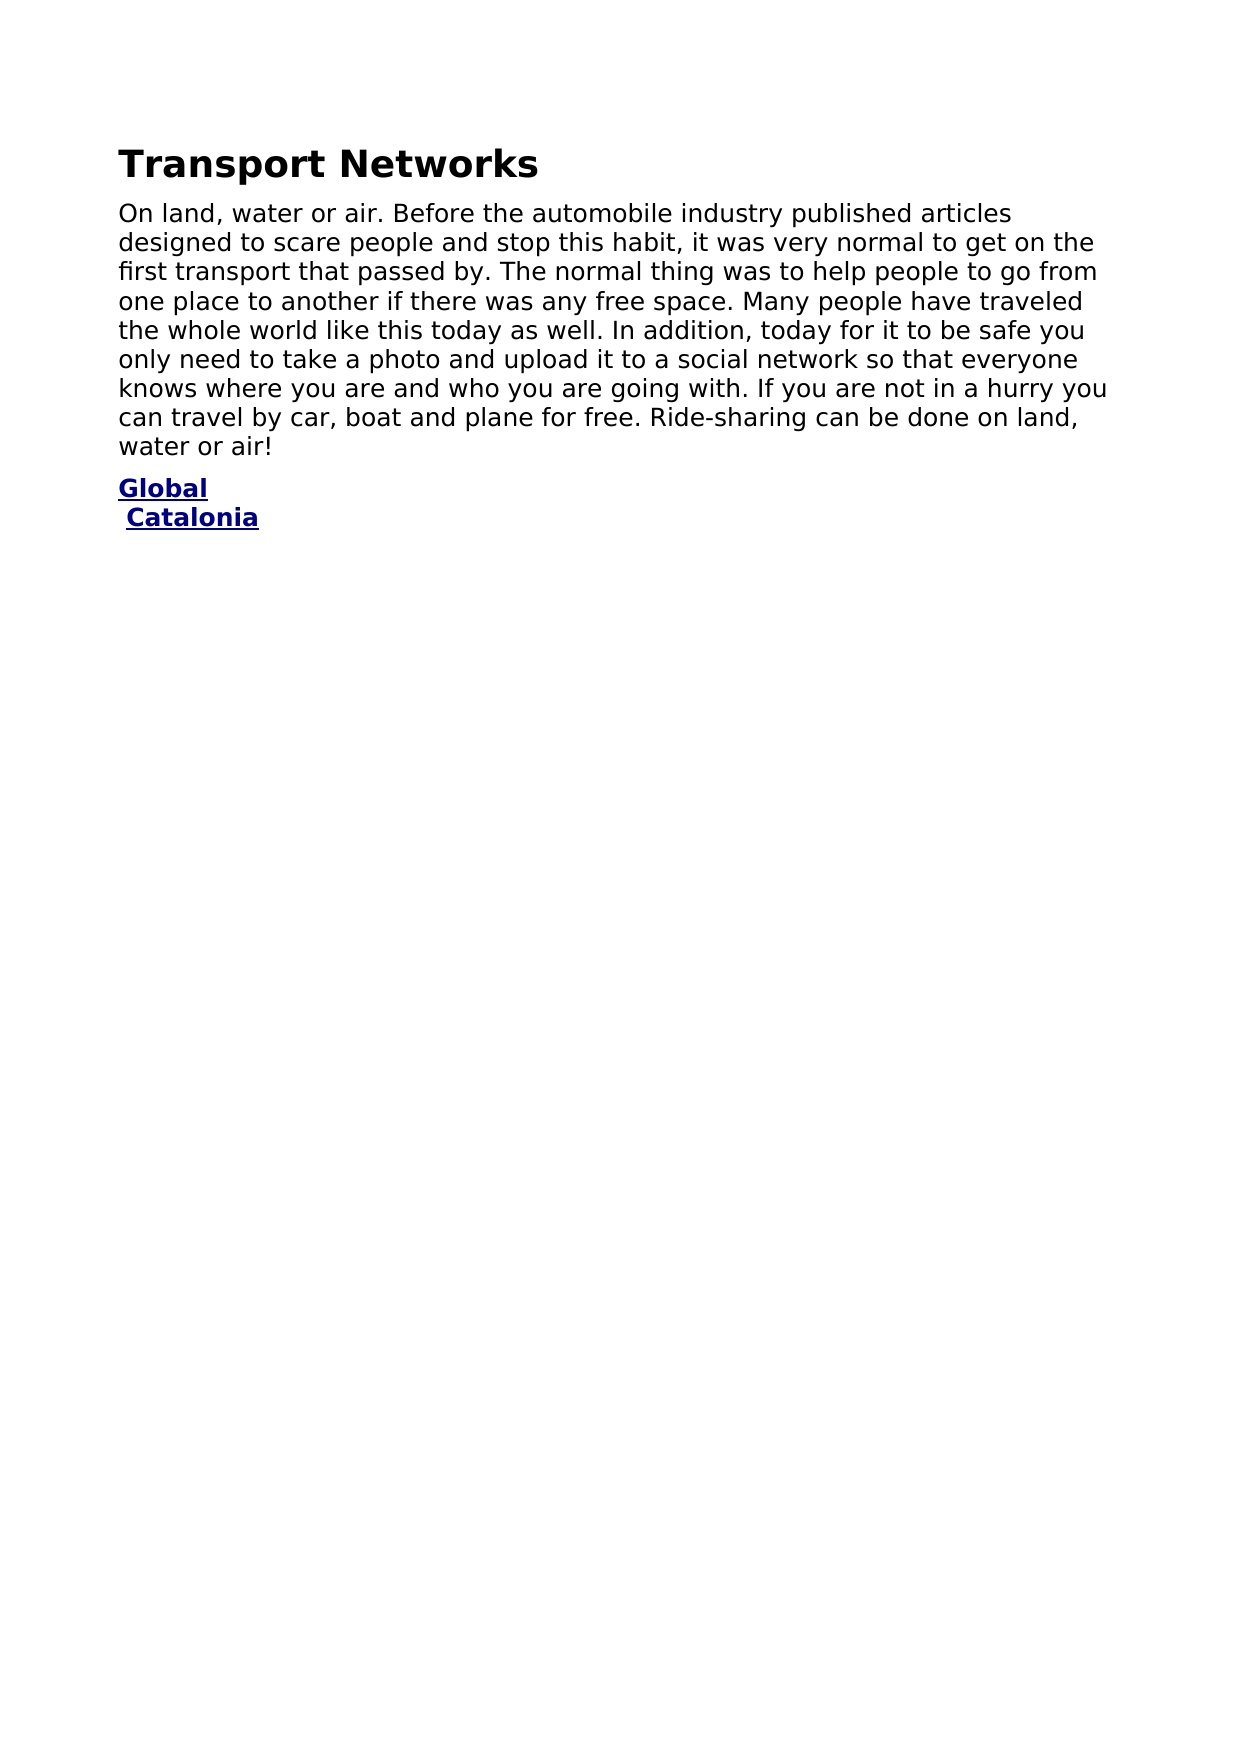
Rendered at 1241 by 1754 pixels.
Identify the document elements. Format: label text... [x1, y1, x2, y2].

text On land, water or air. Before the automobile industry published articles designed to scare people and stop this habit, it was very normal to get on the first transport that passed by. The normal thing was to help people to go from one place to another if there was any free space. Many people have traveled the whole world like this today as well. In addition, today for it to be safe you only need to take a photo and upload it to a social network so that everyone knows where you are and who you are going with. If you are not in a hurry you can travel by car, boat and plane for free. Ride-sharing can be done on land, water or air! [118, 199, 1122, 462]
subtitle Transport Networks [118, 143, 1122, 187]
text Global Catalonia [118, 474, 1122, 533]
